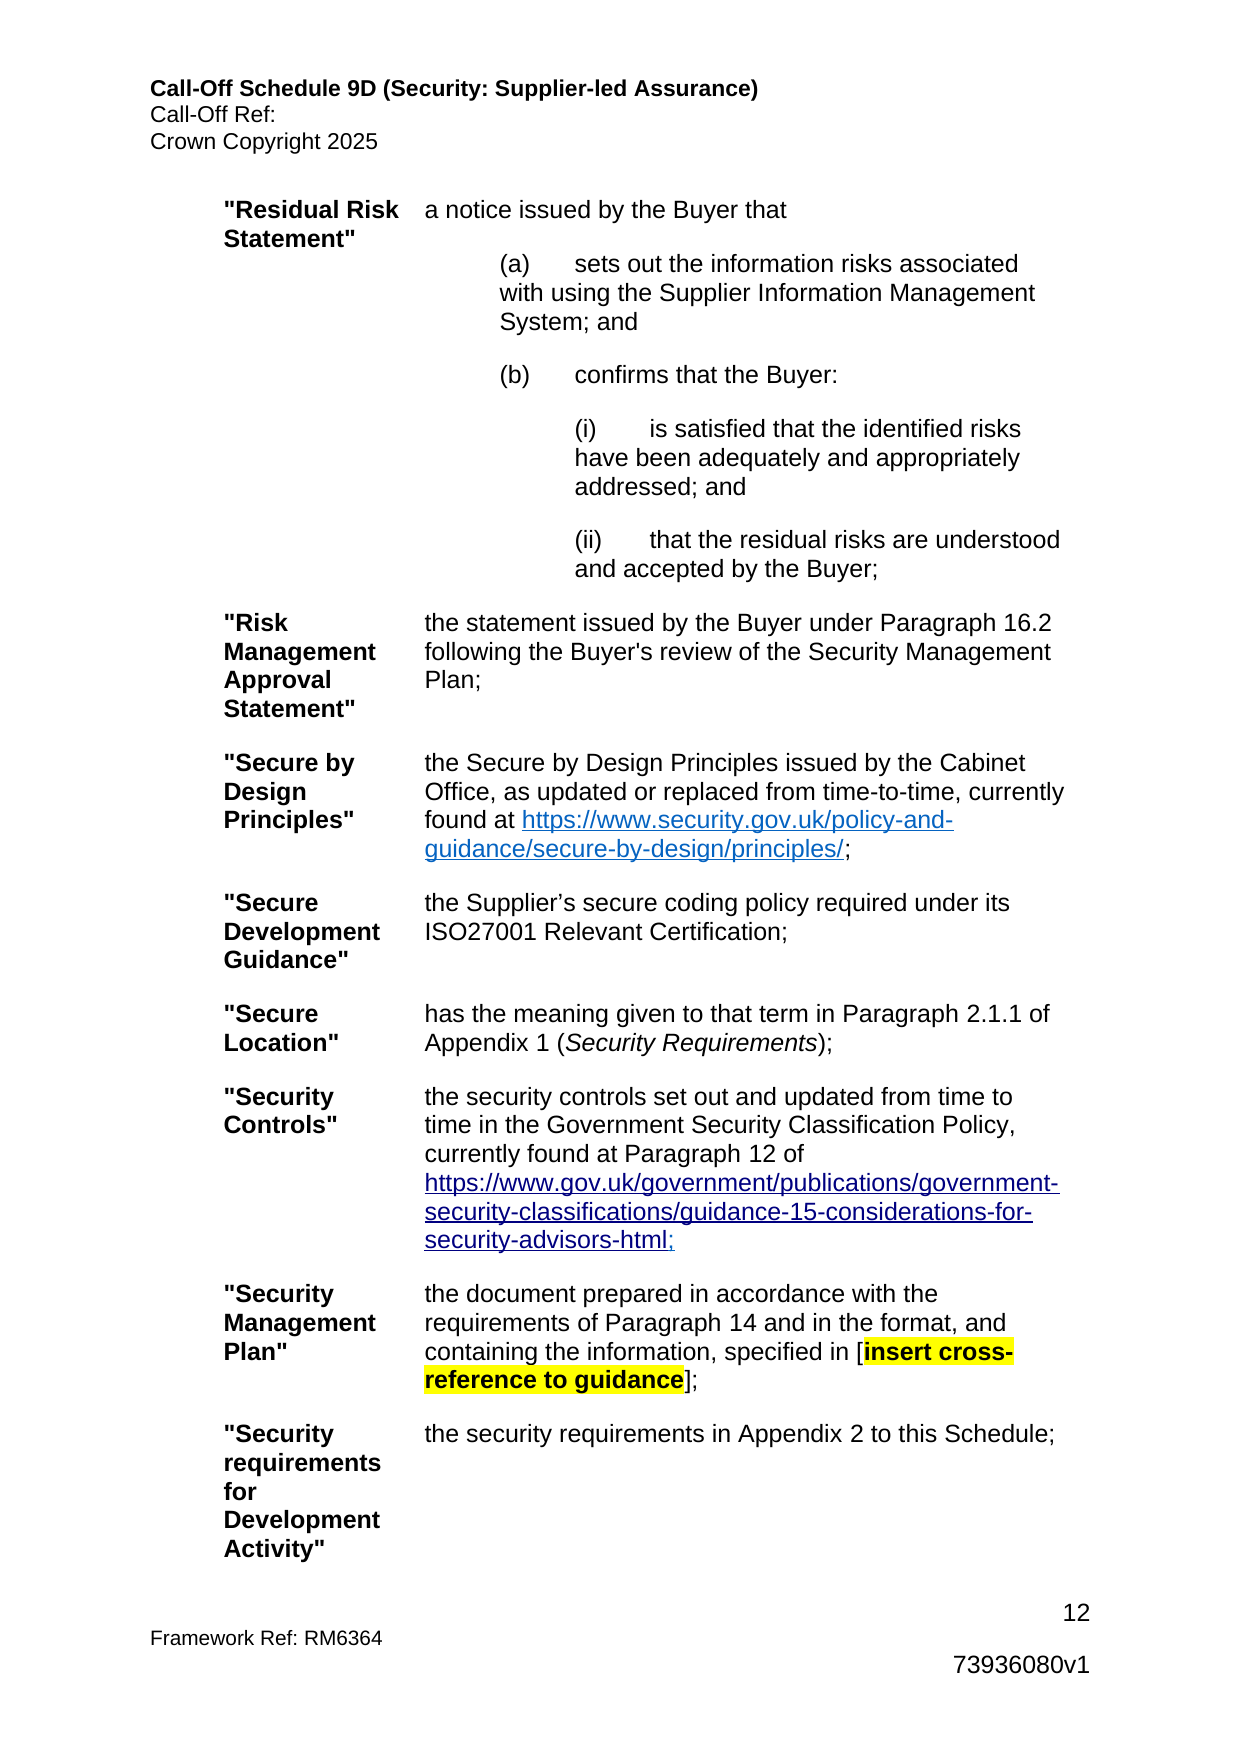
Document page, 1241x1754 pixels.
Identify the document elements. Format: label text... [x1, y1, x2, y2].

table_cell the Secure by Design Principles issued by the Cabinet Office, as updated or replaced from time-to-time, currently found at https://www.security.gov.uk/policy-and-guidance/secure-by-design/principles/; [413, 735, 1079, 875]
table_cell the security requirements in Appendix 2 to this Schedule; [413, 1407, 1079, 1575]
table_cell "Secure Development Guidance" [212, 875, 413, 987]
table_cell "Security requirements for Development Activity" [212, 1407, 413, 1575]
table_cell the Supplier’s secure coding policy required under its ISO27001 Relevant Certification; [413, 875, 1079, 987]
table_cell the security controls set out and updated from time to time in the Government Security Classification Policy, currently found at Paragraph 12 of https://www.gov.uk/government/publications/government-security-classifications/guidance-15-considerations-for-security-advisors-html; [413, 1069, 1079, 1267]
table_cell the statement issued by the Buyer under Paragraph 16.2 following the Buyer's review of the Security Management Plan; [413, 595, 1079, 735]
table_cell the document prepared in accordance with the requirements of Paragraph 14 and in the format, and containing the information, specified in [insert cross-reference to guidance]; [413, 1267, 1079, 1407]
table_cell "Secure by Design Principles" [212, 735, 413, 875]
table_cell "Secure Location" [212, 987, 413, 1069]
table_cell "Residual Risk Statement" [212, 183, 413, 595]
table_cell a notice issued by the Buyer that sets out the information risks associated with using the Supplier Information Management System; and confirms that the Buyer: is satisfied that the identified risks have been adequately and appropriately addressed; and that the residual risks are understood and accepted by the Buyer; [413, 183, 1079, 595]
table_cell "Security Management Plan" [212, 1267, 413, 1407]
table_cell "Security Controls" [212, 1069, 413, 1267]
table_cell has the meaning given to that term in Paragraph 2.1.1 of Appendix 1 (Security Requirements); [413, 987, 1079, 1069]
table_cell "Risk Management Approval Statement" [212, 595, 413, 735]
